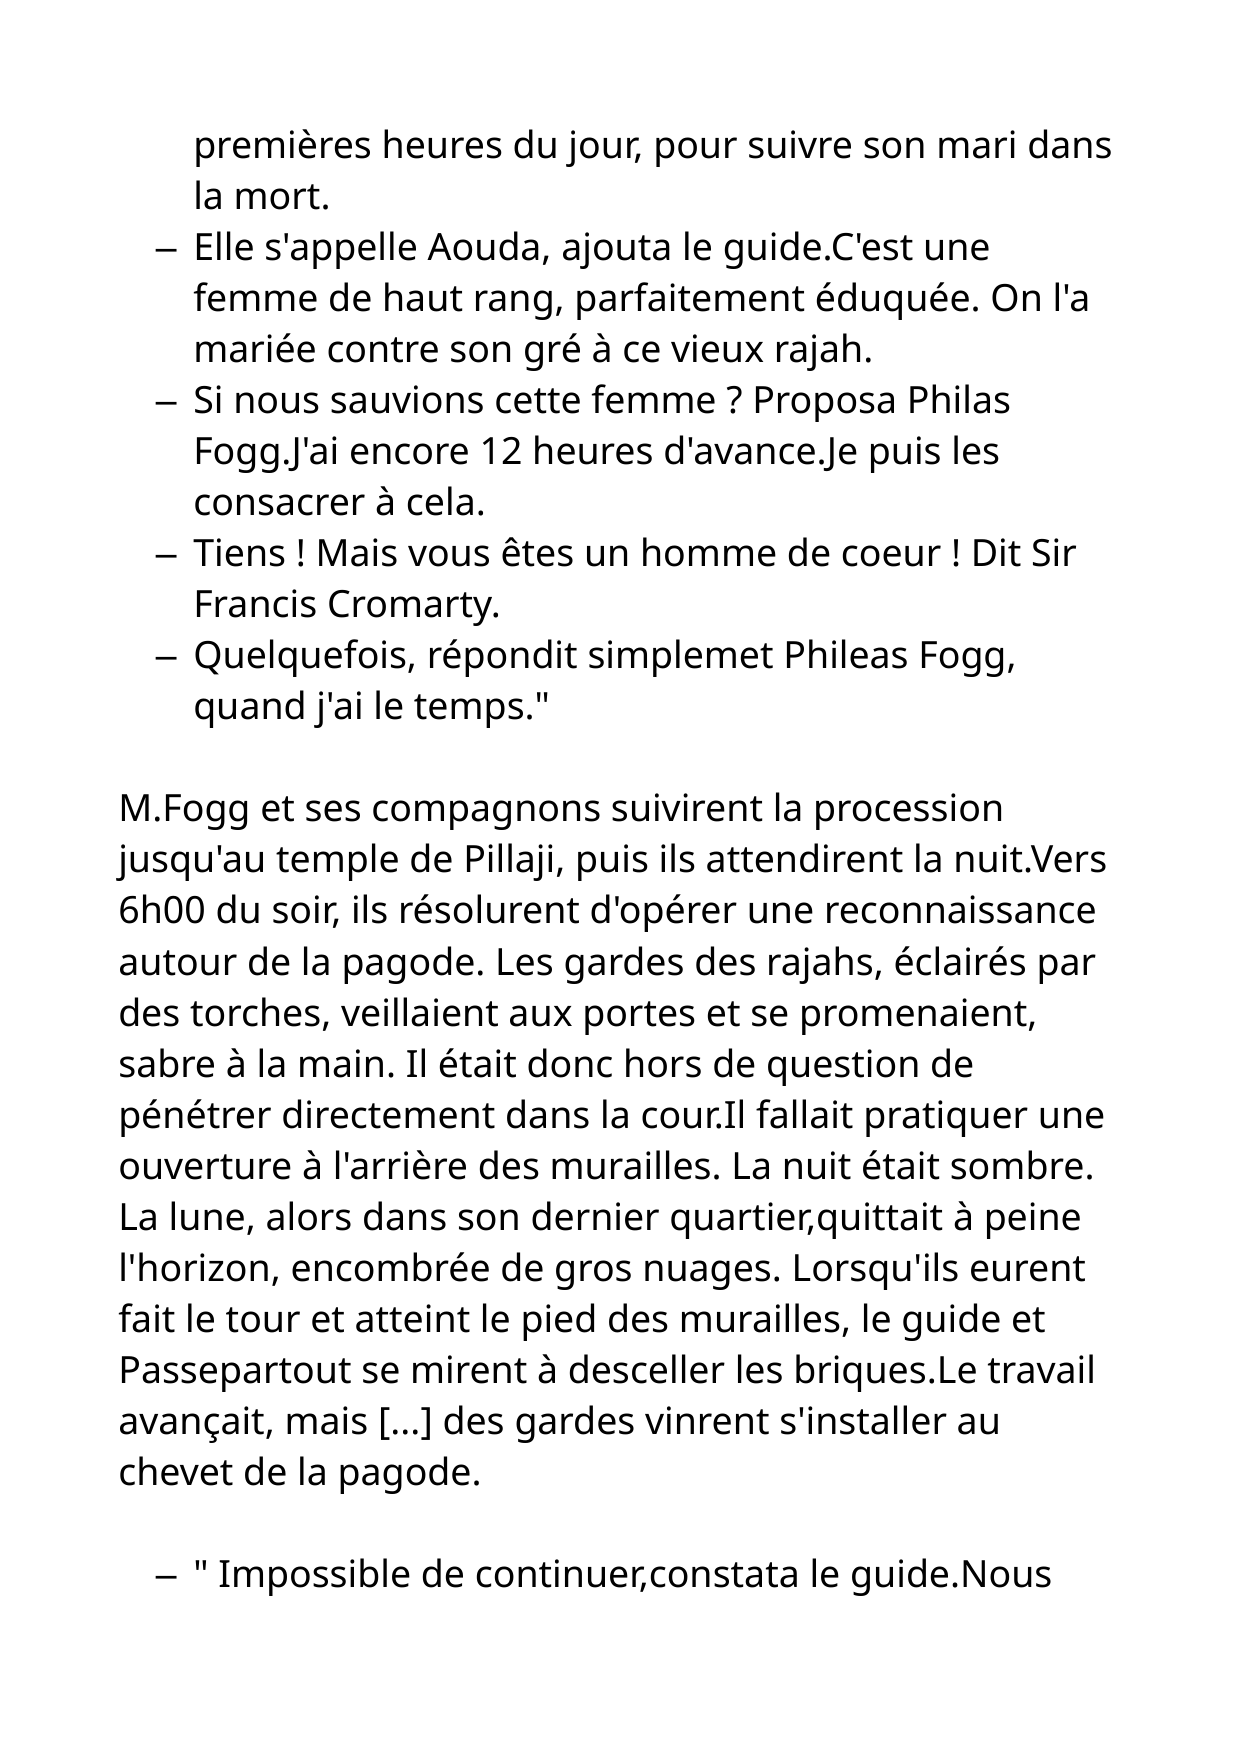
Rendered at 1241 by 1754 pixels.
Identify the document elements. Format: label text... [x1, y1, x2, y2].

list Quelquefois, répondit simplemet Phileas Fogg, quand j'ai le temps." [156, 628, 1122, 731]
list Elle s'appelle Aouda, ajouta le guide.C'est une femme de haut rang, parfaitement éduquée. On l'a mariée contre son gré à ce vieux rajah. [156, 220, 1122, 373]
list Si nous sauvions cette femme ? Proposa Philas Fogg.J'ai encore 12 heures d'avance.Je puis les consacrer à cela. [156, 373, 1122, 526]
text M.Fogg et ses compagnons suivirent la procession jusqu'au temple de Pillaji, puis ils attendirent la nuit.Vers 6h00 du soir, ils résolurent d'opérer une reconnaissance autour de la pagode. Les gardes des rajahs, éclairés par des torches, veillaient aux portes et se promenaient, sabre à la main. Il était donc hors de question de pénétrer directement dans la cour.Il fallait pratiquer une ouverture à l'arrière des murailles. La nuit était sombre. La lune, alors dans son dernier quartier,quittait à peine l'horizon, encombrée de gros nuages. Lorsqu'ils eurent fait le tour et atteint le pied des murailles, le guide et Passepartout se mirent à desceller les briques.Le travail avançait, mais [...] des gardes vinrent s'installer au chevet de la pagode. [118, 782, 1122, 1496]
list premières heures du jour, pour suivre son mari dans la mort. [156, 118, 1122, 220]
list " Impossible de continuer,constata le guide.Nous [156, 1547, 1122, 1598]
list Tiens ! Mais vous êtes un homme de coeur ! Dit Sir Francis Cromarty. [156, 526, 1122, 628]
